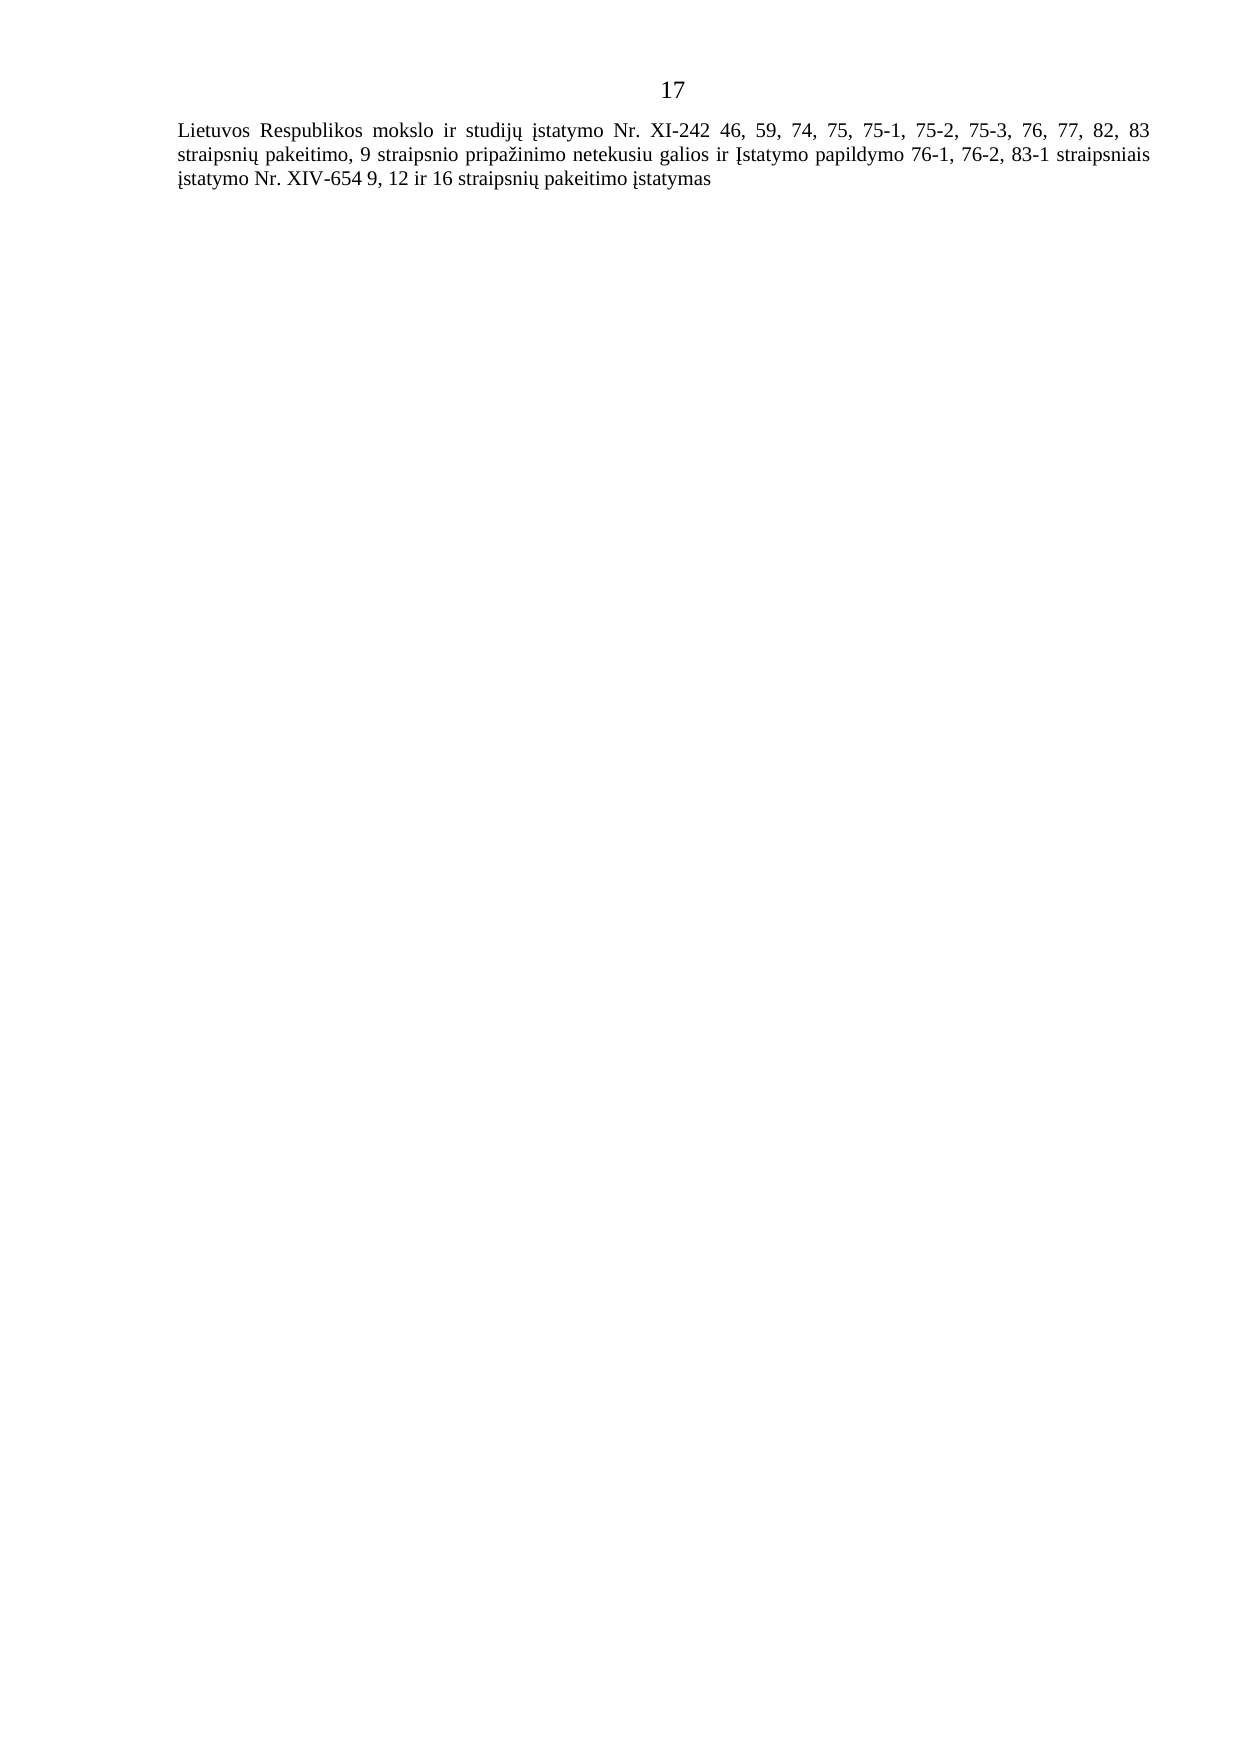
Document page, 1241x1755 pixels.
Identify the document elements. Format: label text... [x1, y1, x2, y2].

text Lietuvos Respublikos mokslo ir studijų įstatymo Nr. XI-242 46, 59, 74, 75, 75-1, 75-2, 75-3, 76, 77, 82, 83 straipsnių pakeitimo, 9 straipsnio pripažinimo netekusiu galios ir Įstatymo papildymo 76-1, 76-2, 83-1 straipsniais įstatymo Nr. XIV-654 9, 12 ir 16 straipsnių pakeitimo įstatymas [177, 118, 1152, 190]
